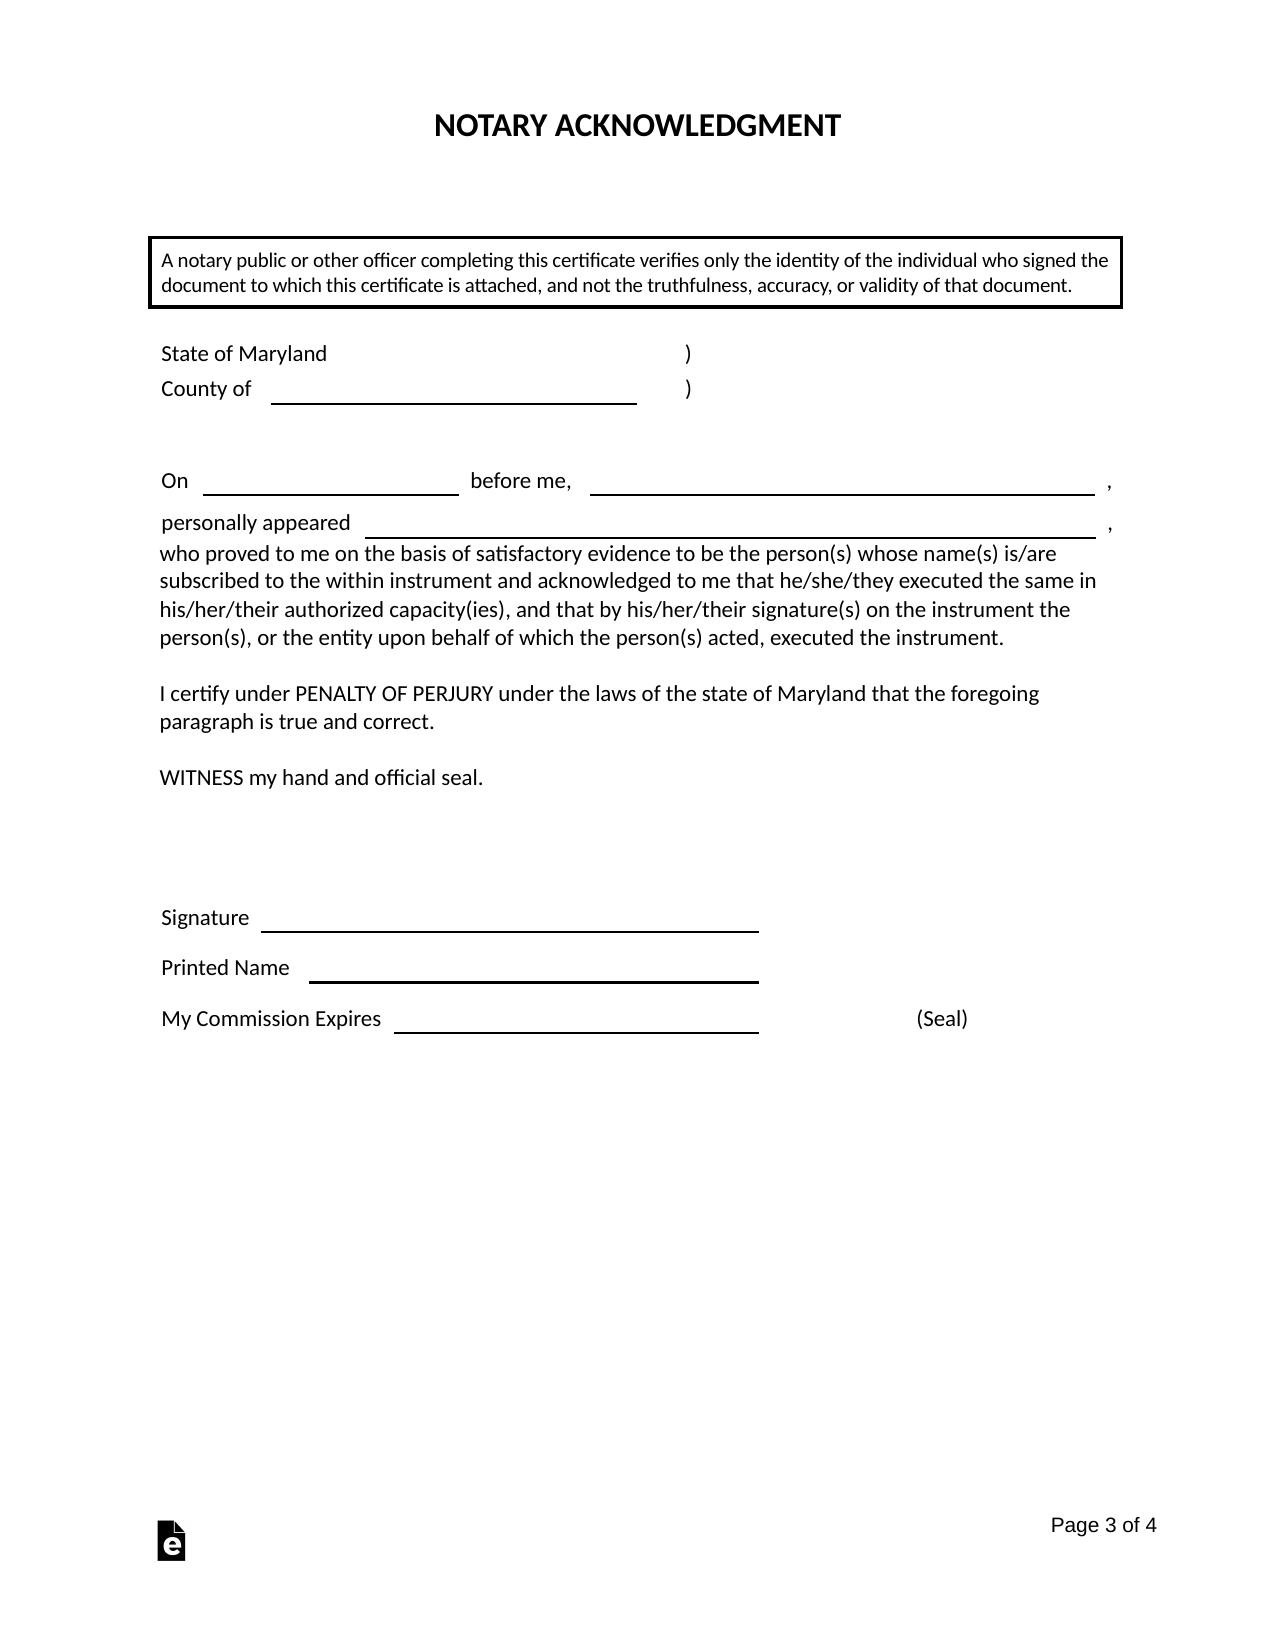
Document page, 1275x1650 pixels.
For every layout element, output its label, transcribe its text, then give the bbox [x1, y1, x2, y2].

table_header County of [150, 375, 271, 403]
table_header personally appeared [150, 509, 365, 537]
table_header , [1095, 466, 1124, 494]
table_header [394, 1004, 759, 1032]
table_header [309, 953, 759, 981]
table_header State of Maryland [150, 339, 637, 367]
text who proved to me on the basis of satisfactory evidence to be the person(s) whose name(s) is/are subscribed to the within instrument and acknowledged to me that he/she/they executed the same in his/her/their authorized capacity(ies), and that by his/her/their signature(s) on the instrument the person(s), or the entity upon behalf of which the person(s) acted, executed the instrument. [159, 539, 1125, 651]
table_header [1125, 1004, 1275, 1032]
text NOTARY ACKNOWLEDGMENT [150, 104, 1125, 144]
text WITNESS my hand and official seal. [159, 763, 1125, 791]
table_header [203, 466, 459, 494]
table_header [261, 903, 759, 931]
table_header [759, 953, 1124, 981]
table_header Signature [150, 903, 261, 931]
table_header (Seal) [759, 1004, 1125, 1032]
table_header ) [637, 375, 703, 403]
text I certify under PENALTY OF PERJURY under the laws of the state of Maryland that the foregoing paragraph is true and correct. [159, 679, 1125, 735]
table_header My Commission Expires [150, 1004, 394, 1032]
table_header [365, 509, 1096, 537]
table_header [590, 466, 1095, 494]
table_header , [1096, 509, 1124, 537]
table_header A notary public or other officer completing this certificate verifies only the identity of the individual who signed the document to which this certificate is attached, and not the truthfulness, accuracy, or validity of that document. [152, 239, 1120, 305]
table_header Printed Name [150, 953, 309, 981]
table_header ) [637, 339, 703, 367]
table_header [271, 375, 637, 403]
table_header On [150, 466, 202, 494]
table_header before me, [459, 466, 590, 494]
